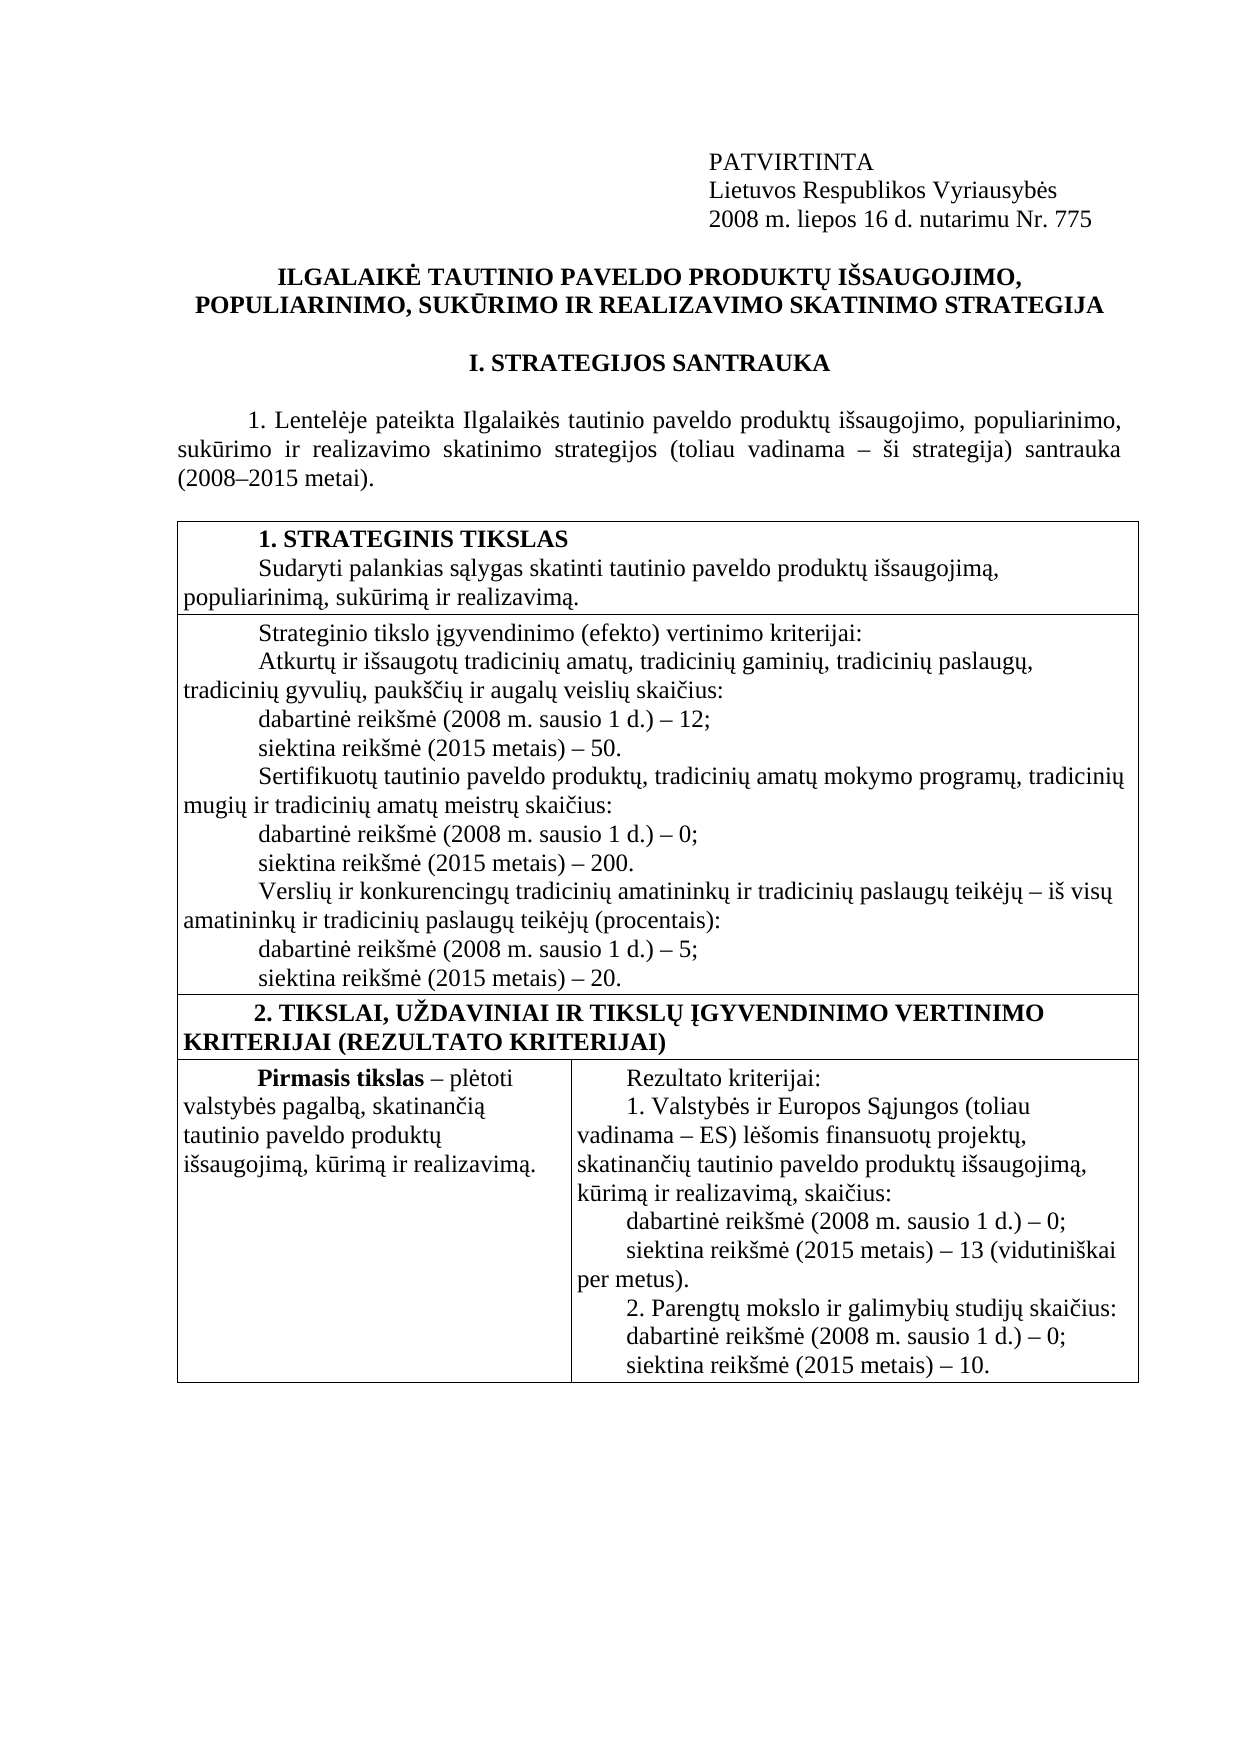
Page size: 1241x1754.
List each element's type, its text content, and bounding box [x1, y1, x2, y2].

text I. STRATEGIJOS SANTRAUKA [177, 348, 1122, 377]
table_cell Pirmasis tikslas – plėtoti valstybės pagalbą, skatinančią tautinio paveldo produktų išsaugojimą, kūrimą ir realizavimą. [178, 1060, 571, 1382]
table_cell Strateginio tikslo įgyvendinimo (efekto) vertinimo kriterijai: Atkurtų ir išsaugotų tradicinių amatų, tradicinių gaminių, tradicinių paslaugų, tradicinių gyvulių, paukščių ir augalų veislių skaičius: dabartinė reikšmė (2008 m. sausio 1 d.) – 12; siektina reikšmė (2015 metais) – 50. Sertifikuotų tautinio paveldo produktų, tradicinių amatų mokymo programų, tradicinių mugių ir tradicinių amatų meistrų skaičius: dabartinė reikšmė (2008 m. sausio 1 d.) – 0; siektina reikšmė (2015 metais) – 200. Verslių ir konkurencingų tradicinių amatininkų ir tradicinių paslaugų teikėjų – iš visų amatininkų ir tradicinių paslaugų teikėjų (procentais): dabartinė reikšmė (2008 m. sausio 1 d.) – 5; siektina reikšmė (2015 metais) – 20. [178, 615, 1138, 994]
text Lietuvos Respublikos Vyriausybės [177, 176, 1122, 204]
text PATVIRTINTA [177, 147, 1122, 176]
table_cell Rezultato kriterijai: 1. Valstybės ir Europos Sąjungos (toliau vadinama – ES) lėšomis finansuotų projektų, skatinančių tautinio paveldo produktų išsaugojimą, kūrimą ir realizavimą, skaičius: dabartinė reikšmė (2008 m. sausio 1 d.) – 0; siektina reikšmė (2015 metais) – 13 (vidutiniškai per metus). 2. Parengtų mokslo ir galimybių studijų skaičius: dabartinė reikšmė (2008 m. sausio 1 d.) – 0; siektina reikšmė (2015 metais) – 10. [572, 1060, 1138, 1382]
table_header 1. strateginis tikslas Sudaryti palankias sąlygas skatinti tautinio paveldo produktų išsaugojimą, populiarinimą, sukūrimą ir realizavimą. [178, 522, 1138, 614]
table_cell 2. tikslai, uždaviniai ir tikslų įgyvendinimo vertinimo kriterijai (rezultato kriterijai) [178, 995, 1138, 1059]
text 1. Lentelėje pateikta Ilgalaikės tautinio paveldo produktų išsaugojimo, populiarinimo, sukūrimo ir realizavimo skatinimo strategijos (toliau vadinama – ši strategija) santrauka (2008–2015 metai). [177, 406, 1122, 492]
text ILGALAIKĖ TAUTINIO PAVELDO PRODUKTŲ IŠSAUGOJIMO, POPULIARINIMO, SUKŪRIMO IR REALIZAVIMO SKATINIMO STRATEGIJA [177, 262, 1122, 319]
text 2008 m. liepos 16 d. nutarimu Nr. 775 [177, 204, 1122, 233]
